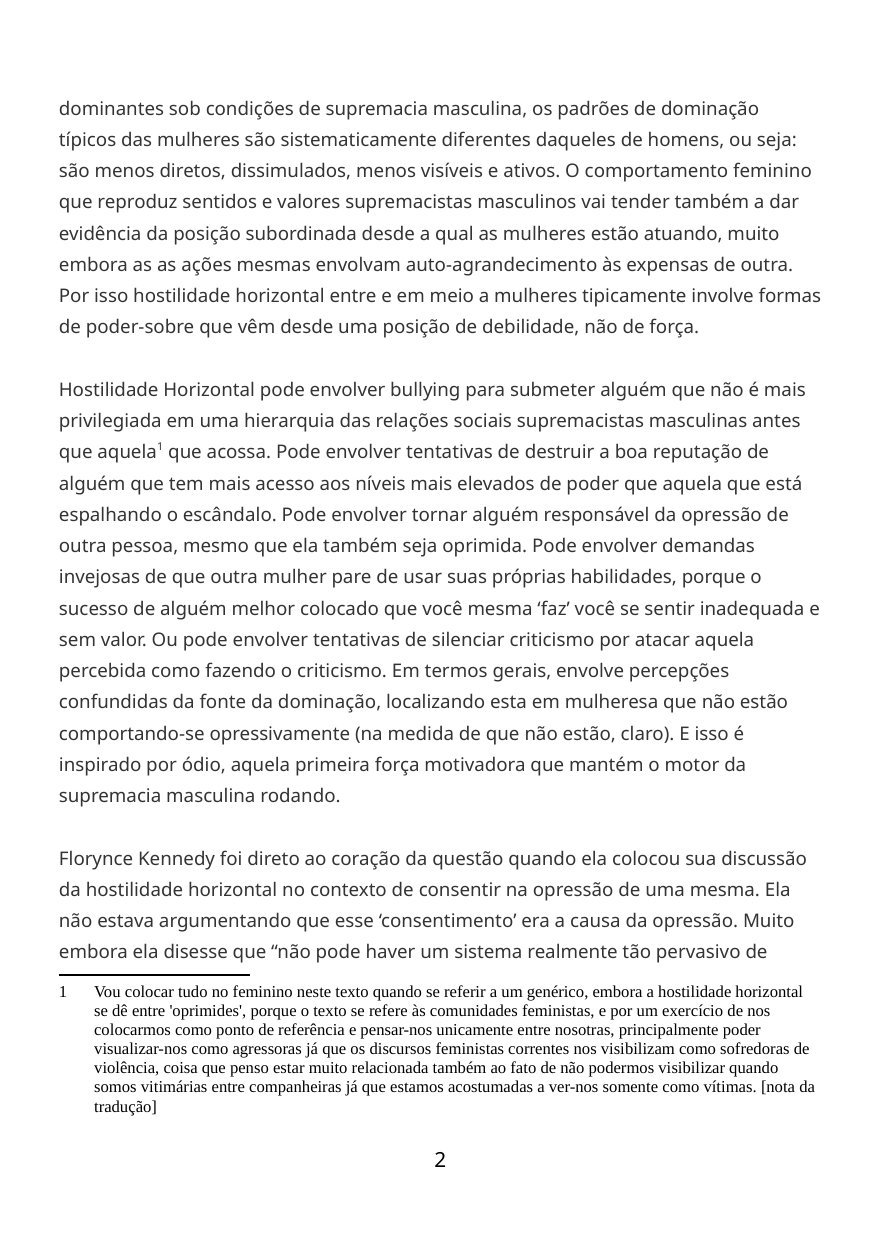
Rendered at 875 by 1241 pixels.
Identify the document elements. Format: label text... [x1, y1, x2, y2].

text dominantes sob condições de supremacia masculina, os padrões de dominação típicos das mulheres são sistematicamente diferentes daqueles de homens, ou seja: são menos diretos, dissimulados, menos visíveis e ativos. O comportamento feminino que reproduz sentidos e valores supremacistas masculinos vai tender também a dar evidência da posição subordinada desde a qual as mulheres estão atuando, muito embora as as ações mesmas envolvam auto-agrandecimento às expensas de outra. Por isso hostilidade horizontal entre e em meio a mulheres tipicamente involve formas de poder-sobre que vêm desde uma posição de debilidade, não de força. [59, 89, 821, 339]
text Vou colocar tudo no feminino neste texto quando se referir a um genérico, embora a hostilidade horizontal se dê entre 'oprimides', porque o texto se refere às comunidades feministas, e por um exercício de nos colocarmos como ponto de referência e pensar-nos unicamente entre nosotras, principalmente poder visualizar-nos como agressoras já que os discursos feministas correntes nos visibilizam como sofredoras de violência, coisa que penso estar muito relacionada também ao fato de não podermos visibilizar quando somos vitimárias entre companheiras já que estamos acostumadas a ver-nos somente como vítimas. [nota da tradução] [59, 981, 821, 1116]
text Hostilidade Horizontal pode envolver bullying para submeter alguém que não é mais privilegiada em uma hierarquia das relações sociais supremacistas masculinas antes que aquela que acossa. Pode envolver tentativas de destruir a boa reputação de alguém que tem mais acesso aos níveis mais elevados de poder que aquela que está espalhando o escândalo. Pode envolver tornar alguém responsável da opressão de outra pessoa, mesmo que ela também seja oprimida. Pode envolver demandas invejosas de que outra mulher pare de usar suas próprias habilidades, porque o sucesso de alguém melhor colocado que você mesma ‘faz’ você se sentir inadequada e sem valor. Ou pode envolver tentativas de silenciar criticismo por atacar aquela percebida como fazendo o criticismo. Em termos gerais, envolve percepções confundidas da fonte da dominação, localizando esta em mulheresa que não estão comportando-se opressivamente (na medida de que não estão, claro). E isso é inspirado por ódio, aquela primeira força motivadora que mantém o motor da supremacia masculina rodando. [59, 370, 821, 808]
text Florynce Kennedy foi direto ao coração da questão quando ela colocou sua discussão da hostilidade horizontal no contexto de consentir na opressão de uma mesma. Ela não estava argumentando que esse ‘consentimento’ era a causa da opressão. Muito embora ela disesse que “não pode haver um sistema realmente tão pervasivo de [59, 839, 821, 964]
